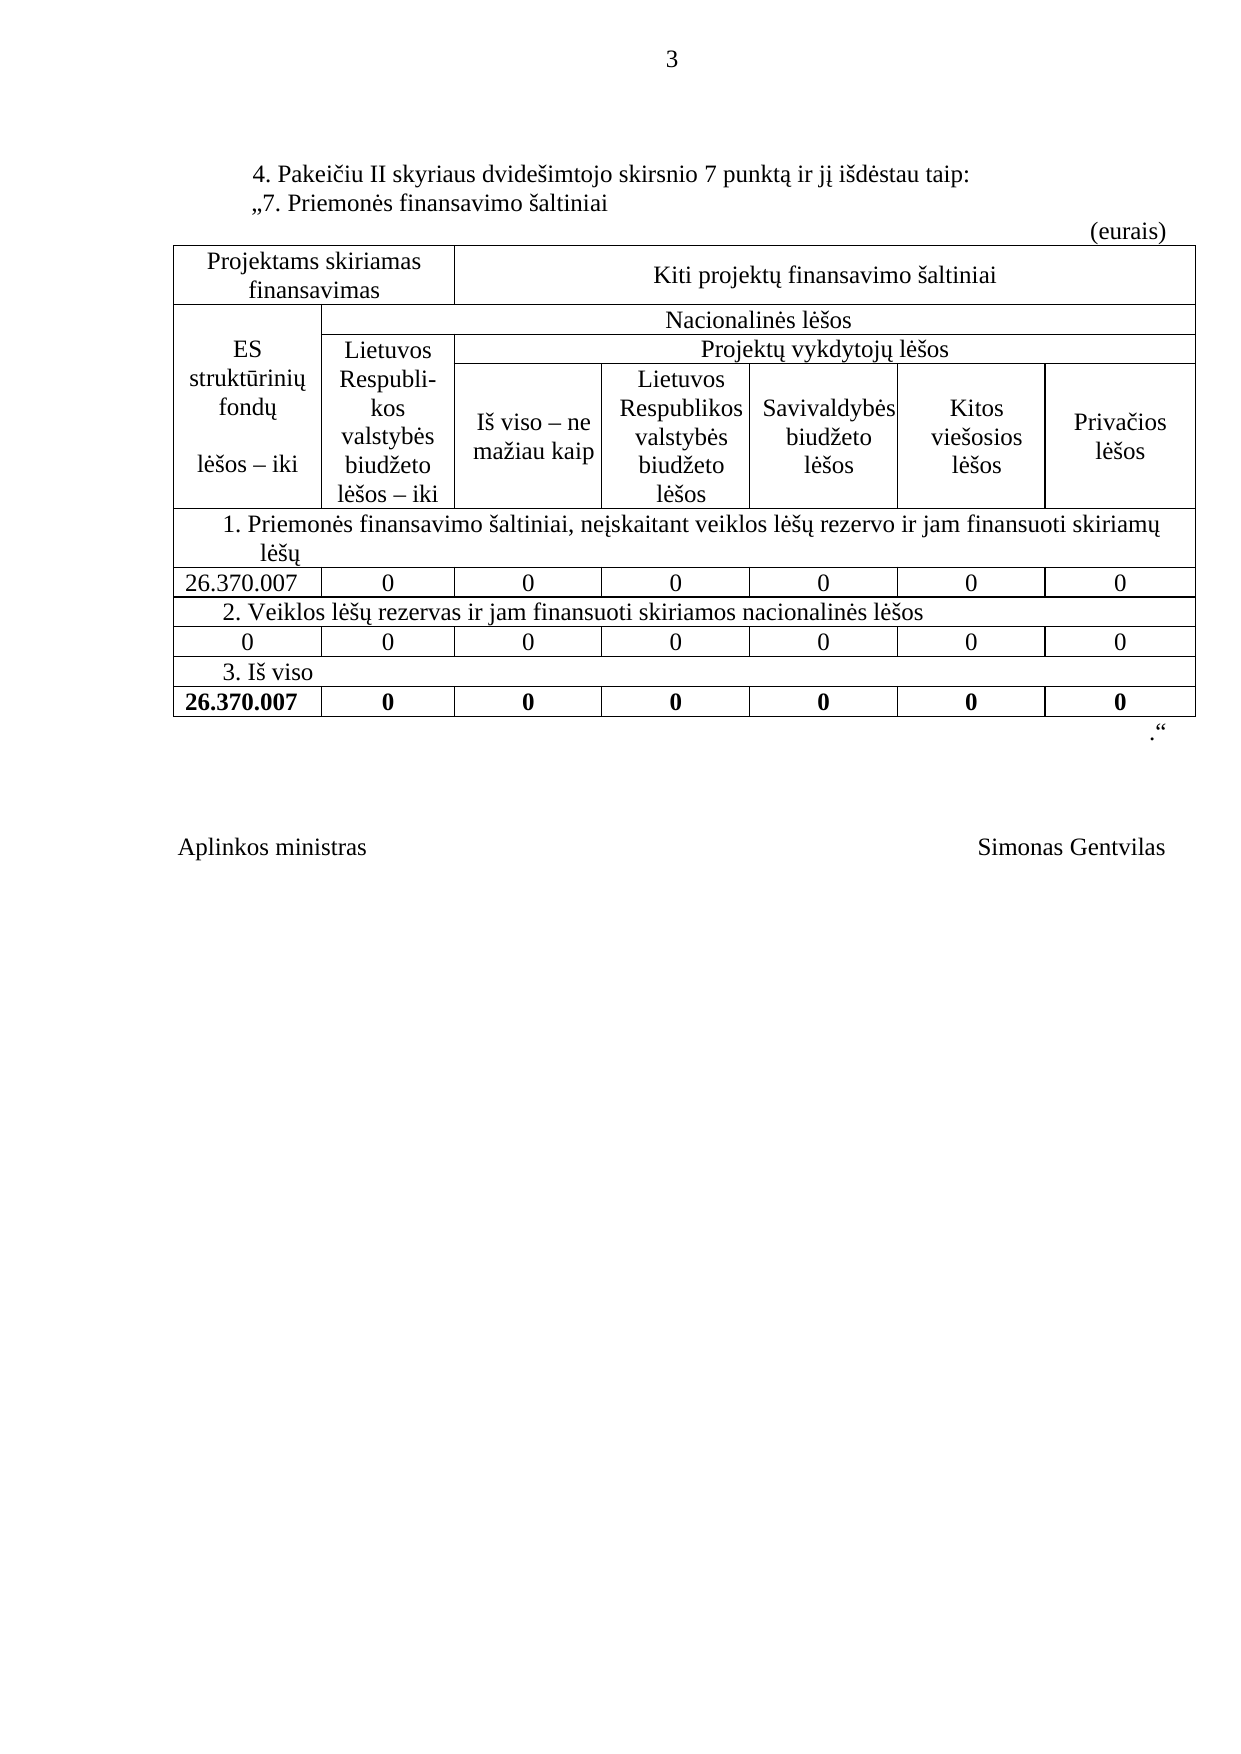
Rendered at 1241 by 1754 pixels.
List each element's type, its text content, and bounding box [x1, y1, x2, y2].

table_cell 26.370.007 [174, 568, 321, 596]
table_cell 0 [750, 627, 897, 656]
table_cell Lietuvos Respublikos valstybės biudžeto lėšos [602, 364, 749, 508]
table_cell 1. Priemonės finansavimo šaltiniai, neįskaitant veiklos lėšų rezervo ir jam finansuoti skiriamų lėšų [174, 509, 1195, 567]
table_cell 0 [898, 568, 1044, 596]
table_cell 0 [1046, 627, 1195, 656]
table_cell 0 [455, 568, 601, 596]
text Aplinkos ministras Simonas Gentvilas [177, 832, 1166, 860]
table_cell Privačios lėšos [1046, 364, 1195, 508]
table_cell ES struktūrinių fondų lėšos – iki [174, 305, 321, 508]
text (eurais) [177, 216, 1166, 245]
table_cell 0 [898, 627, 1044, 656]
table_cell Lietuvos Respubli- kos valstybės biudžeto lėšos – iki [322, 335, 454, 508]
table_cell 0 [1046, 568, 1195, 596]
table_cell 0 [750, 568, 897, 596]
table_cell 3. Iš viso [174, 657, 1195, 686]
table_cell 0 [455, 627, 601, 656]
table_cell 0 [1046, 687, 1195, 716]
table_cell 0 [750, 687, 897, 716]
table_cell 0 [322, 568, 454, 596]
table_cell 0 [602, 687, 749, 716]
table_cell 0 [322, 627, 454, 656]
text „7. Priemonės finansavimo šaltiniai [177, 188, 1166, 216]
table_cell 0 [602, 568, 749, 596]
table_header Kiti projektų finansavimo šaltiniai [455, 246, 1195, 304]
table_cell 0 [455, 687, 601, 716]
table_cell 0 [322, 687, 454, 716]
table_cell 26.370.007 [174, 687, 321, 716]
table_cell 0 [174, 627, 321, 656]
table_cell Iš viso – ne mažiau kaip [455, 364, 601, 508]
table_cell Savivaldybės biudžeto lėšos [750, 364, 897, 508]
table_cell Nacionalinės lėšos [322, 305, 1195, 333]
text 4. Pakeičiu II skyriaus dvidešimtojo skirsnio 7 punktą ir jį išdėstau taip: [177, 159, 1166, 188]
table_header Projektams skiriamas finansavimas [174, 246, 454, 304]
table_cell Projektų vykdytojų lėšos [455, 335, 1195, 363]
table_cell 0 [602, 627, 749, 656]
table_cell Kitos viešosios lėšos [898, 364, 1044, 508]
text .“ [177, 717, 1166, 745]
table_cell 2. Veiklos lėšų rezervas ir jam finansuoti skiriamos nacionalinės lėšos [174, 598, 1195, 626]
table_cell 0 [898, 687, 1044, 716]
